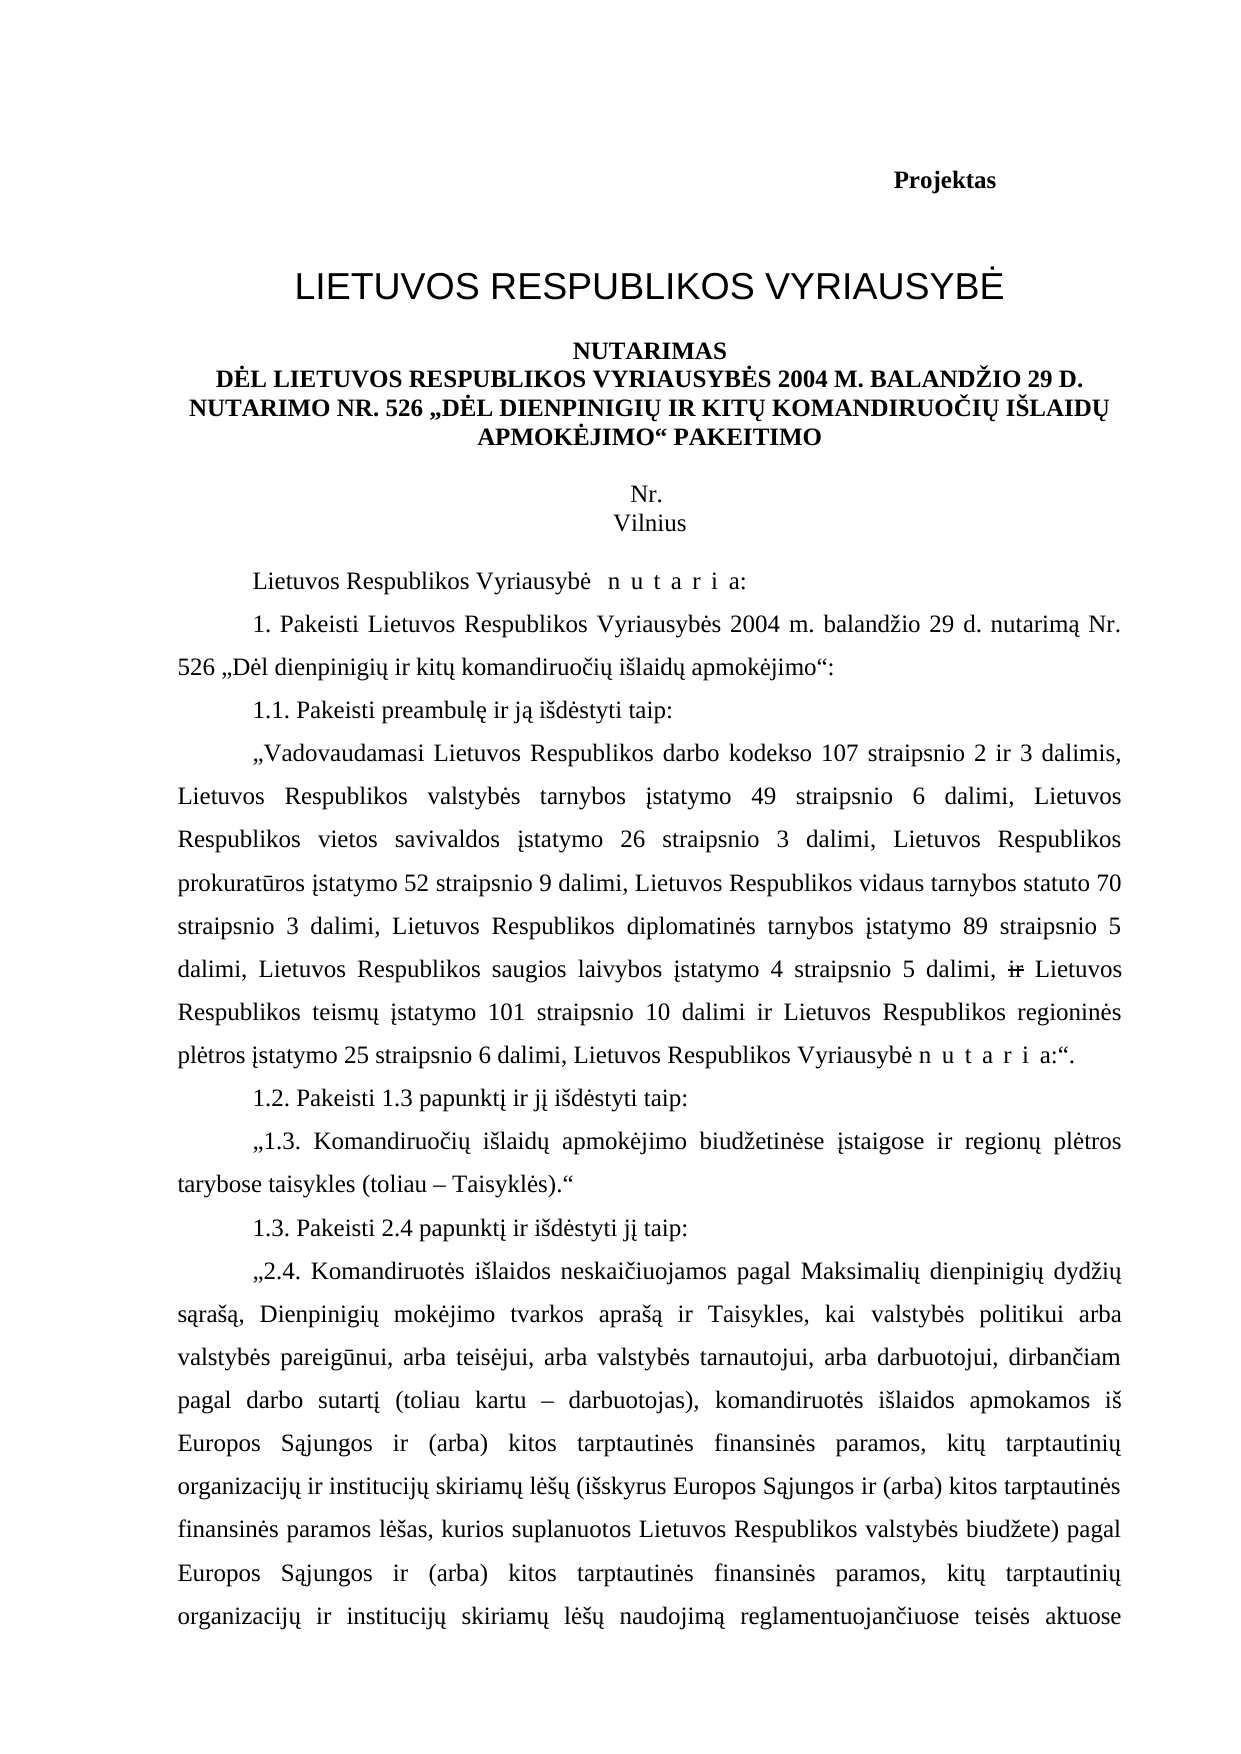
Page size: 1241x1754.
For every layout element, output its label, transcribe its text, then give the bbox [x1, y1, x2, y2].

text 1.3. Pakeisti 2.4 papunktį ir išdėstyti jį taip: [177, 1213, 1122, 1241]
text Lietuvos Respublikos Vyriausybė nutaria: [177, 566, 1122, 594]
text nutarimas [177, 336, 1122, 364]
text „1.3. Komandiruočių išlaidų apmokėjimo biudžetinėse įstaigose ir regionų plėtros tarybose taisykles (toliau – Taisyklės).“ [177, 1126, 1122, 1198]
text 1.1. Pakeisti preambulę ir ją išdėstyti taip: [177, 695, 1122, 724]
text „2.4. Komandiruotės išlaidos neskaičiuojamos pagal Maksimalių dienpinigių dydžių sąrašą, Dienpinigių mokėjimo tvarkos aprašą ir Taisykles, kai valstybės politikui arba valstybės pareigūnui, arba teisėjui, arba valstybės tarnautojui, arba darbuotojui, dirbančiam pagal darbo sutartį (toliau kartu – darbuotojas), komandiruotės išlaidos apmokamos iš Europos Sąjungos ir (arba) kitos tarptautinės finansinės paramos, kitų tarptautinių organizacijų ir institucijų skiriamų lėšų (išskyrus Europos Sąjungos ir (arba) kitos tarptautinės finansinės paramos lėšas, kurios suplanuotos Lietuvos Respublikos valstybės biudžete) pagal Europos Sąjungos ir (arba) kitos tarptautinės finansinės paramos, kitų tarptautinių organizacijų ir institucijų skiriamų lėšų naudojimą reglamentuojančiuose teisės aktuose [177, 1256, 1122, 1629]
text „Vadovaudamasi Lietuvos Respublikos darbo kodekso 107 straipsnio 2 ir 3 dalimis, Lietuvos Respublikos valstybės tarnybos įstatymo 49 straipsnio 6 dalimi, Lietuvos Respublikos vietos savivaldos įstatymo 26 straipsnio 3 dalimi, Lietuvos Respublikos prokuratūros įstatymo 52 straipsnio 9 dalimi, Lietuvos Respublikos vidaus tarnybos statuto 70 straipsnio 3 dalimi, Lietuvos Respublikos diplomatinės tarnybos įstatymo 89 straipsnio 5 dalimi, Lietuvos Respublikos saugios laivybos įstatymo 4 straipsnio 5 dalimi, ir Lietuvos Respublikos teismų įstatymo 101 straipsnio 10 dalimi ir Lietuvos Respublikos regioninės plėtros įstatymo 25 straipsnio 6 dalimi, Lietuvos Respublikos Vyriausybė nutaria:“. [177, 738, 1122, 1069]
text 1.2. Pakeisti 1.3 papunktį ir jį išdėstyti taip: [177, 1083, 1122, 1112]
text Lietuvos Respublikos Vyriausybė [177, 264, 1122, 307]
text Projektas [702, 166, 1122, 194]
text 1. Pakeisti Lietuvos Respublikos Vyriausybės 2004 m. balandžio 29 d. nutarimą Nr. 526 „Dėl dienpinigių ir kitų komandiruočių išlaidų apmokėjimo“: [177, 609, 1122, 681]
text Vilnius [177, 508, 1122, 537]
text DĖL LIETUVOS RESPUBLIKOS VYRIAUSYBĖS 2004 M. BALANDŽIO 29 D. NUTARIMO NR. 526 „DĖL DIENPINIGIŲ IR KITŲ KOMANDIRUOČIŲ IŠLAIDŲ APMOKĖJIMO“ PAKEITIMO [177, 364, 1122, 451]
text Nr. [177, 479, 1122, 508]
